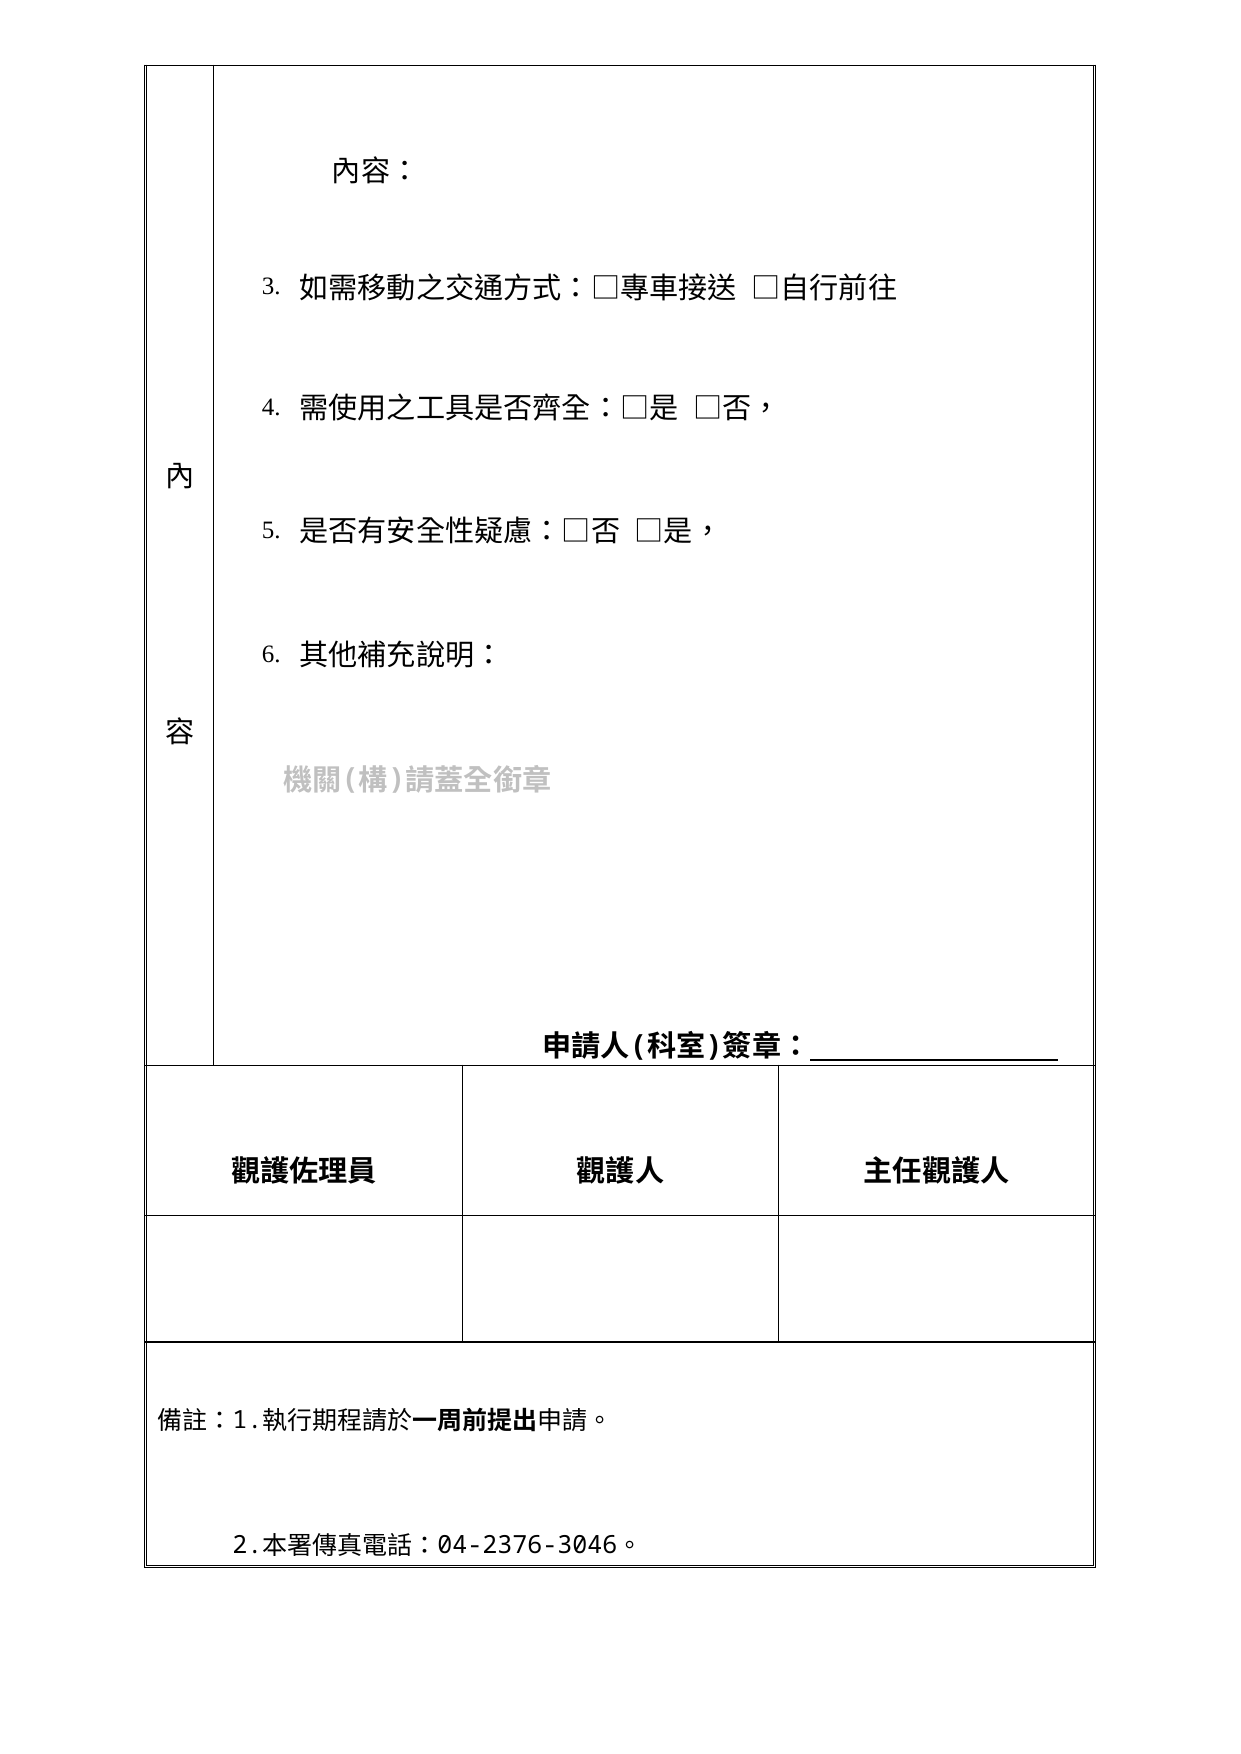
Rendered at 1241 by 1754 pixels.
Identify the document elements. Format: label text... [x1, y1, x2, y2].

table_cell [779, 1216, 1093, 1341]
table_cell 備註：1.執行期程請於一周前提出申請。 2.本署傳真電話：04-2376-3046。 [147, 1343, 1093, 1564]
table_cell 觀護佐理員 [147, 1066, 462, 1214]
table_cell 申請專案目的為何： 需執行工作的日期/地點/內容 ◎日期(期間)： 地點： 內容： ◎日期(期間)： 地點： 內容： ◎日期(期間)： 地點： 內容： 如需移動之交通方式：□專車接送 □自行前往 需使用之工具是否齊全：□是 □否， 是否有安全性疑慮：□否 □是， 其他補充說明： 機關(構)請蓋全銜章 申請人(科室)簽章： [214, 66, 1093, 1064]
table_cell 主任觀護人 [779, 1066, 1093, 1214]
table_cell [463, 1216, 778, 1341]
table_cell 內 容 [147, 66, 213, 1064]
table_cell [147, 1216, 462, 1341]
table_cell 觀護人 [463, 1066, 778, 1214]
